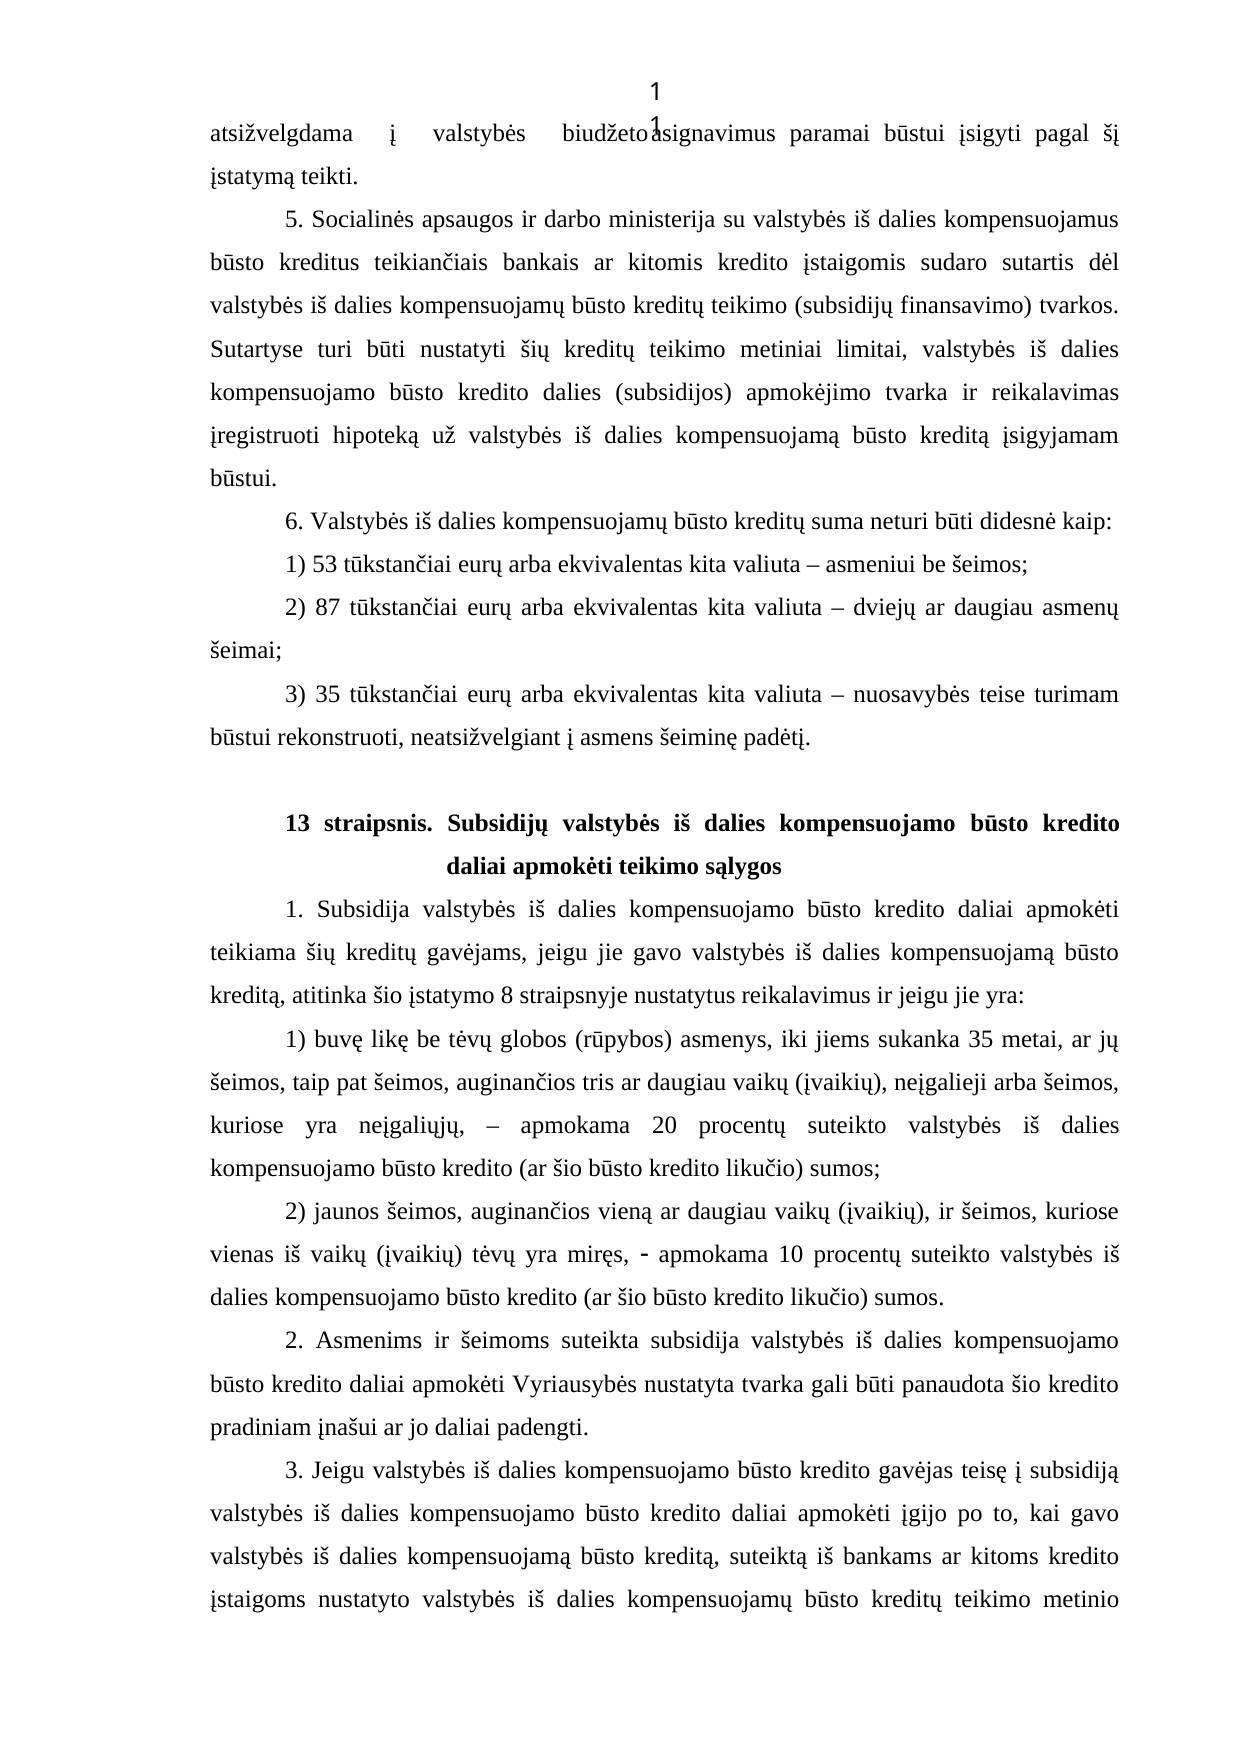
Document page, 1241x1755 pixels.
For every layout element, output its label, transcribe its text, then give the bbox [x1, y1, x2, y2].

text 2. Asmenims ir šeimoms suteikta subsidija valstybės iš dalies kompensuojamo būsto kredito daliai apmokėti Vyriausybės nustatyta tvarka gali būti panaudota šio kredito pradiniam įnašui ar jo daliai padengti. [210, 1326, 1120, 1441]
text 1. Subsidija valstybės iš dalies kompensuojamo būsto kredito daliai apmokėti teikiama šių kreditų gavėjams, jeigu jie gavo valstybės iš dalies kompensuojamą būsto kreditą, atitinka šio įstatymo 8 straipsnyje nustatytus reikalavimus ir jeigu jie yra: [210, 894, 1120, 1009]
text atsižvelgdama į valstybės biudžeto asignavimus paramai būstui įsigyti pagal šį įstatymą teikti. [210, 118, 1120, 190]
text 5. Socialinės apsaugos ir darbo ministerija su valstybės iš dalies kompensuojamus būsto kreditus teikiančiais bankais ar kitomis kredito įstaigomis sudaro sutartis dėl valstybės iš dalies kompensuojamų būsto kreditų teikimo (subsidijų finansavimo) tvarkos. Sutartyse turi būti nustatyti šių kreditų teikimo metiniai limitai, valstybės iš dalies kompensuojamo būsto kredito dalies (subsidijos) apmokėjimo tvarka ir reikalavimas įregistruoti hipoteką už valstybės iš dalies kompensuojamą būsto kreditą įsigyjamam būstui. [210, 204, 1120, 492]
text 3) 35 tūkstančiai eurų arba ekvivalentas kita valiuta – nuosavybės teise turimam būstui rekonstruoti, neatsižvelgiant į asmens šeiminę padėtį. [210, 679, 1120, 751]
text 6. Valstybės iš dalies kompensuojamų būsto kreditų suma neturi būti didesnė kaip: [210, 506, 1120, 535]
text 2) 87 tūkstančiai eurų arba ekvivalentas kita valiuta – dviejų ar daugiau asmenų šeimai; [210, 592, 1120, 664]
text 13 straipsnis. Subsidijų valstybės iš dalies kompensuojamo būsto kredito daliai apmokėti teikimo sąlygos [285, 808, 1120, 880]
text 3. Jeigu valstybės iš dalies kompensuojamo būsto kredito gavėjas teisę į subsidiją valstybės iš dalies kompensuojamo būsto kredito daliai apmokėti įgijo po to, kai gavo valstybės iš dalies kompensuojamą būsto kreditą, suteiktą iš bankams ar kitoms kredito įstaigoms nustatyto valstybės iš dalies kompensuojamų būsto kreditų teikimo metinio [210, 1455, 1120, 1613]
text 1) buvę likę be tėvų globos (rūpybos) asmenys, iki jiems sukanka 35 metai, ar jų šeimos, taip pat šeimos, auginančios tris ar daugiau vaikų (įvaikių), neįgalieji arba šeimos, kuriose yra neįgaliųjų, – apmokama 20 procentų suteikto valstybės iš dalies kompensuojamo būsto kredito (ar šio būsto kredito likučio) sumos; [210, 1024, 1120, 1182]
text 2) jaunos šeimos, auginančios vieną ar daugiau vaikų (įvaikių), ir šeimos, kuriose vienas iš vaikų (įvaikių) tėvų yra miręs,  apmokama 10 procentų suteikto valstybės iš dalies kompensuojamo būsto kredito (ar šio būsto kredito likučio) sumos. [210, 1196, 1120, 1311]
text 1) 53 tūkstančiai eurų arba ekvivalentas kita valiuta – asmeniui be šeimos; [210, 549, 1120, 578]
